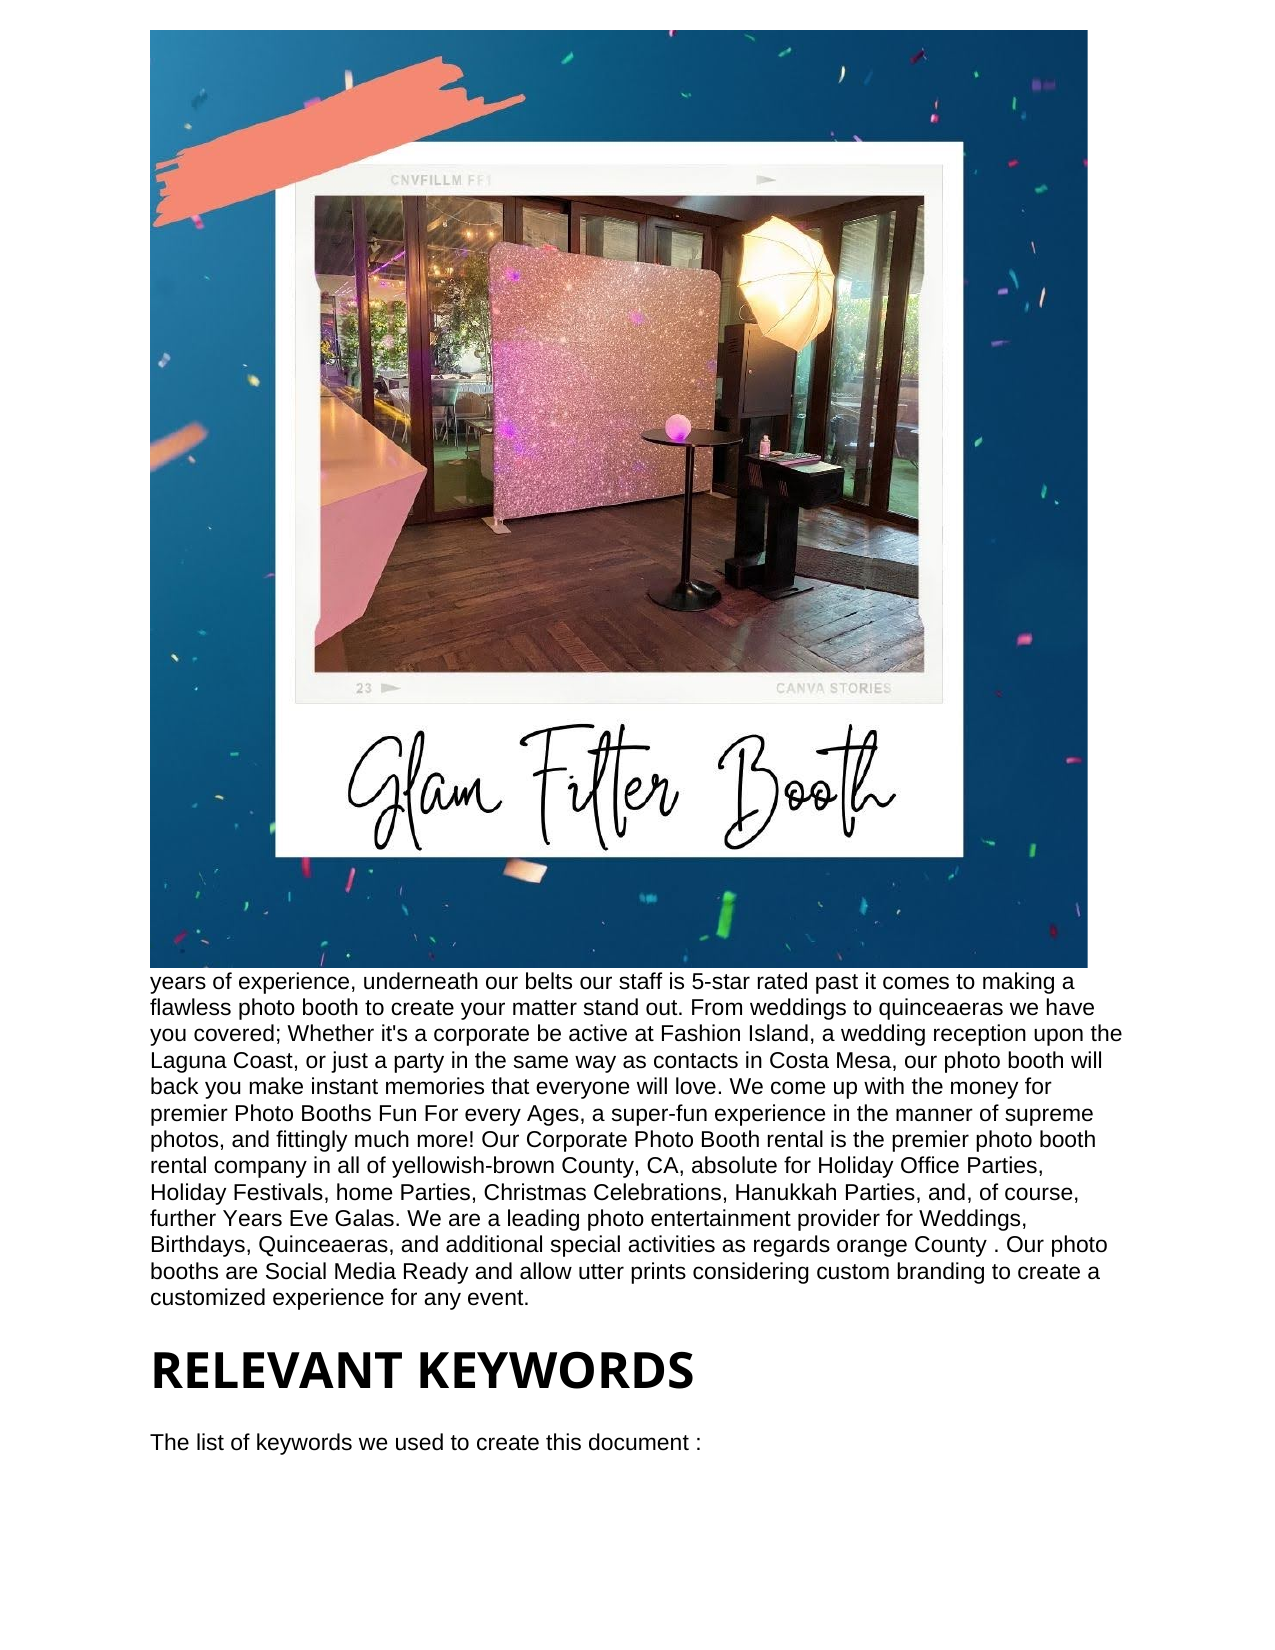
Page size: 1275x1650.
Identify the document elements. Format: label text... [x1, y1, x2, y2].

picture [150, 30, 1088, 968]
text years of experience, underneath our belts our staff is 5-star rated past it comes to making a flawless photo booth to create your matter stand out. From weddings to quinceaeras we have you covered; Whether it's a corporate be active at Fashion Island, a wedding reception upon the Laguna Coast, or just a party in the same way as contacts in Costa Mesa, our photo booth will back you make instant memories that everyone will love. We come up with the money for premier Photo Booths Fun For every Ages, a super-fun experience in the manner of supreme photos, and fittingly much more! Our Corporate Photo Booth rental is the premier photo booth rental company in all of yellowish-brown County, CA, absolute for Holiday Office Parties, Holiday Festivals, home Parties, Christmas Celebrations, Hanukkah Parties, and, of course, further Years Eve Galas. We are a leading photo entertainment provider for Weddings, Birthdays, Quinceaeras, and additional special activities as regards orange County . Our photo booths are Social Media Ready and allow utter prints considering custom branding to create a customized experience for any event. [150, 968, 1125, 1310]
text The list of keywords we used to create this document : [150, 1428, 1125, 1455]
subtitle RELEVANT KEYWORDS [150, 1335, 1125, 1403]
